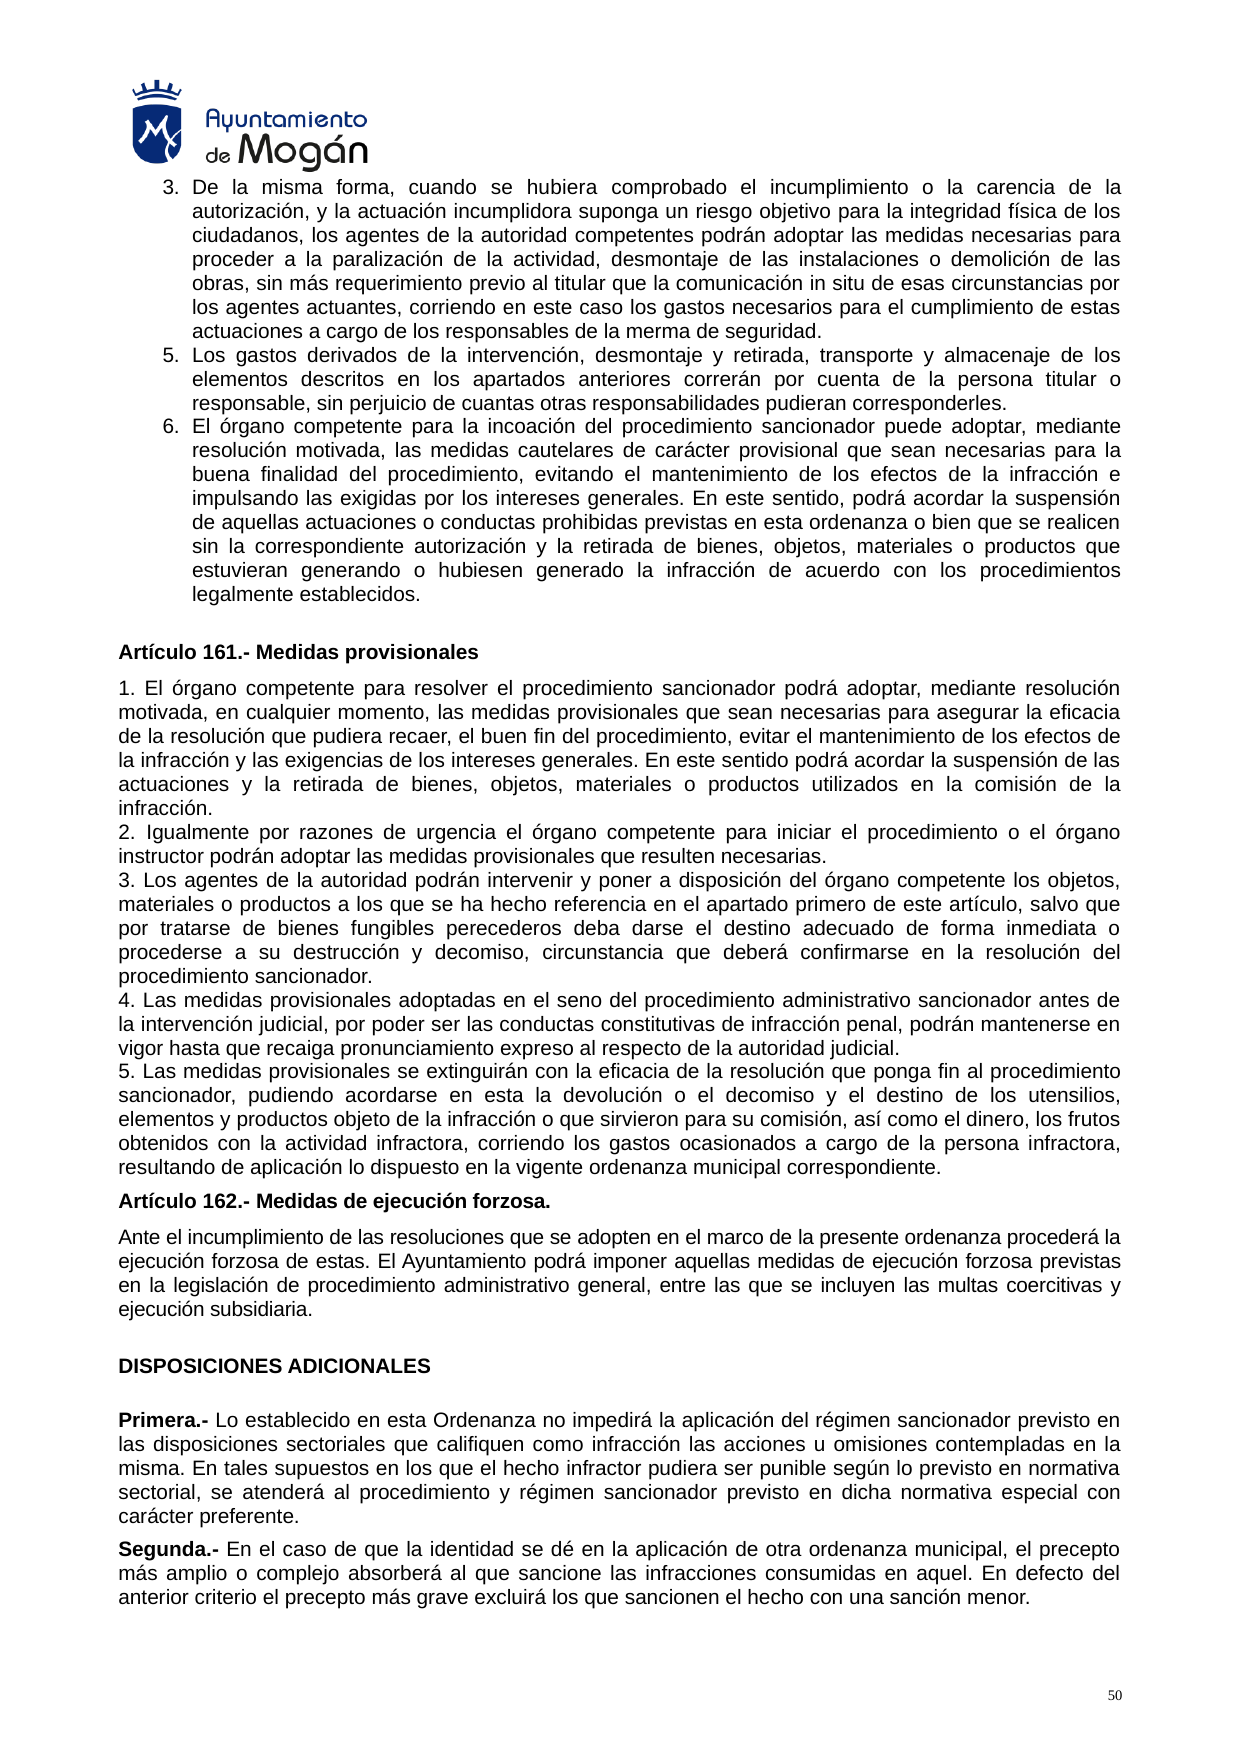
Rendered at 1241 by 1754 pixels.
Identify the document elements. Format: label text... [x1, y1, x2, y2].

list Los gastos derivados de la intervención, desmontaje y retirada, transporte y almacenaje de los elementos descritos en los apartados anteriores correrán por cuenta de la persona titular o responsable, sin perjuicio de cuantas otras responsabilidades pudieran corresponderles. [162, 342, 1122, 414]
picture [117, 58, 385, 190]
list De la misma forma, cuando se hubiera comprobado el incumplimiento o la carencia de la autorización, y la actuación incumplidora suponga un riesgo objetivo para la integridad física de los ciudadanos, los agentes de la autoridad competentes podrán adoptar las medidas necesarias para proceder a la paralización de la actividad, desmontaje de las instalaciones o demolición de las obras, sin más requerimiento previo al titular que la comunicación in situ de esas circunstancias por los agentes actuantes, corriendo en este caso los gastos necesarios para el cumplimiento de estas actuaciones a cargo de los responsables de la merma de seguridad. [162, 175, 1122, 342]
text Ante el incumplimiento de las resoluciones que se adopten en el marco de la presente ordenanza procederá la ejecución forzosa de estas. El Ayuntamiento podrá imponer aquellas medidas de ejecución forzosa previstas en la legislación de procedimiento administrativo general, entre las que se incluyen las multas coercitivas y ejecución subsidiaria. [118, 1225, 1122, 1321]
subtitle Artículo 161.- Medidas provisionales [118, 639, 1122, 663]
text 4. Las medidas provisionales adoptadas en el seno del procedimiento administrativo sancionador antes de la intervención judicial, por poder ser las conductas constitutivas de infracción penal, podrán mantenerse en vigor hasta que recaiga pronunciamiento expreso al respecto de la autoridad judicial. [118, 987, 1122, 1059]
text 1. El órgano competente para resolver el procedimiento sancionador podrá adoptar, mediante resolución motivada, en cualquier momento, las medidas provisionales que sean necesarias para asegurar la eficacia de la resolución que pudiera recaer, el buen fin del procedimiento, evitar el mantenimiento de los efectos de la infracción y las exigencias de los intereses generales. En este sentido podrá acordar la suspensión de las actuaciones y la retirada de bienes, objetos, materiales o productos utilizados en la comisión de la infracción. [118, 676, 1122, 820]
text 5. Las medidas provisionales se extinguirán con la eficacia de la resolución que ponga fin al procedimiento sancionador, pudiendo acordarse en esta la devolución o el decomiso y el destino de los utensilios, elementos y productos objeto de la infracción o que sirvieron para su comisión, así como el dinero, los frutos obtenidos con la actividad infractora, corriendo los gastos ocasionados a cargo de la persona infractora, resultando de aplicación lo dispuesto en la vigente ordenanza municipal correspondiente. [118, 1059, 1122, 1179]
text 2. Igualmente por razones de urgencia el órgano competente para iniciar el procedimiento o el órgano instructor podrán adoptar las medidas provisionales que resulten necesarias. [118, 820, 1122, 868]
list El órgano competente para la incoación del procedimiento sancionador puede adoptar, mediante resolución motivada, las medidas cautelares de carácter provisional que sean necesarias para la buena finalidad del procedimiento, evitando el mantenimiento de los efectos de la infracción e impulsando las exigidas por los intereses generales. En este sentido, podrá acordar la suspensión de aquellas actuaciones o conductas prohibidas previstas en esta ordenanza o bien que se realicen sin la correspondiente autorización y la retirada de bienes, objetos, materiales o productos que estuvieran generando o hubiesen generado la infracción de acuerdo con los procedimientos legalmente establecidos. [162, 414, 1122, 606]
text Segunda.- En el caso de que la identidad se dé en la aplicación de otra ordenanza municipal, el precepto más amplio o complejo absorberá al que sancione las infracciones consumidas en aquel. En defecto del anterior criterio el precepto más grave excluirá los que sancionen el hecho con una sanción menor. [118, 1537, 1122, 1609]
picture [196, 181, 204, 190]
text Primera.- Lo establecido en esta Ordenanza no impedirá la aplicación del régimen sancionador previsto en las disposiciones sectoriales que califiquen como infracción las acciones u omisiones contempladas en la misma. En tales supuestos en los que el hecho infractor pudiera ser punible según lo previsto en normativa sectorial, se atenderá al procedimiento y régimen sancionador previsto en dicha normativa especial con carácter preferente. [118, 1408, 1122, 1527]
subtitle Artículo 162.- Medidas de ejecución forzosa. [118, 1188, 1122, 1212]
subtitle DISPOSICIONES ADICIONALES [118, 1354, 1122, 1378]
text 3. Los agentes de la autoridad podrán intervenir y poner a disposición del órgano competente los objetos, materiales o productos a los que se ha hecho referencia en el apartado primero de este artículo, salvo que por tratarse de bienes fungibles perecederos deba darse el destino adecuado de forma inmediata o procederse a su destrucción y decomiso, circunstancia que deberá confirmarse en la resolución del procedimiento sancionador. [118, 868, 1122, 987]
